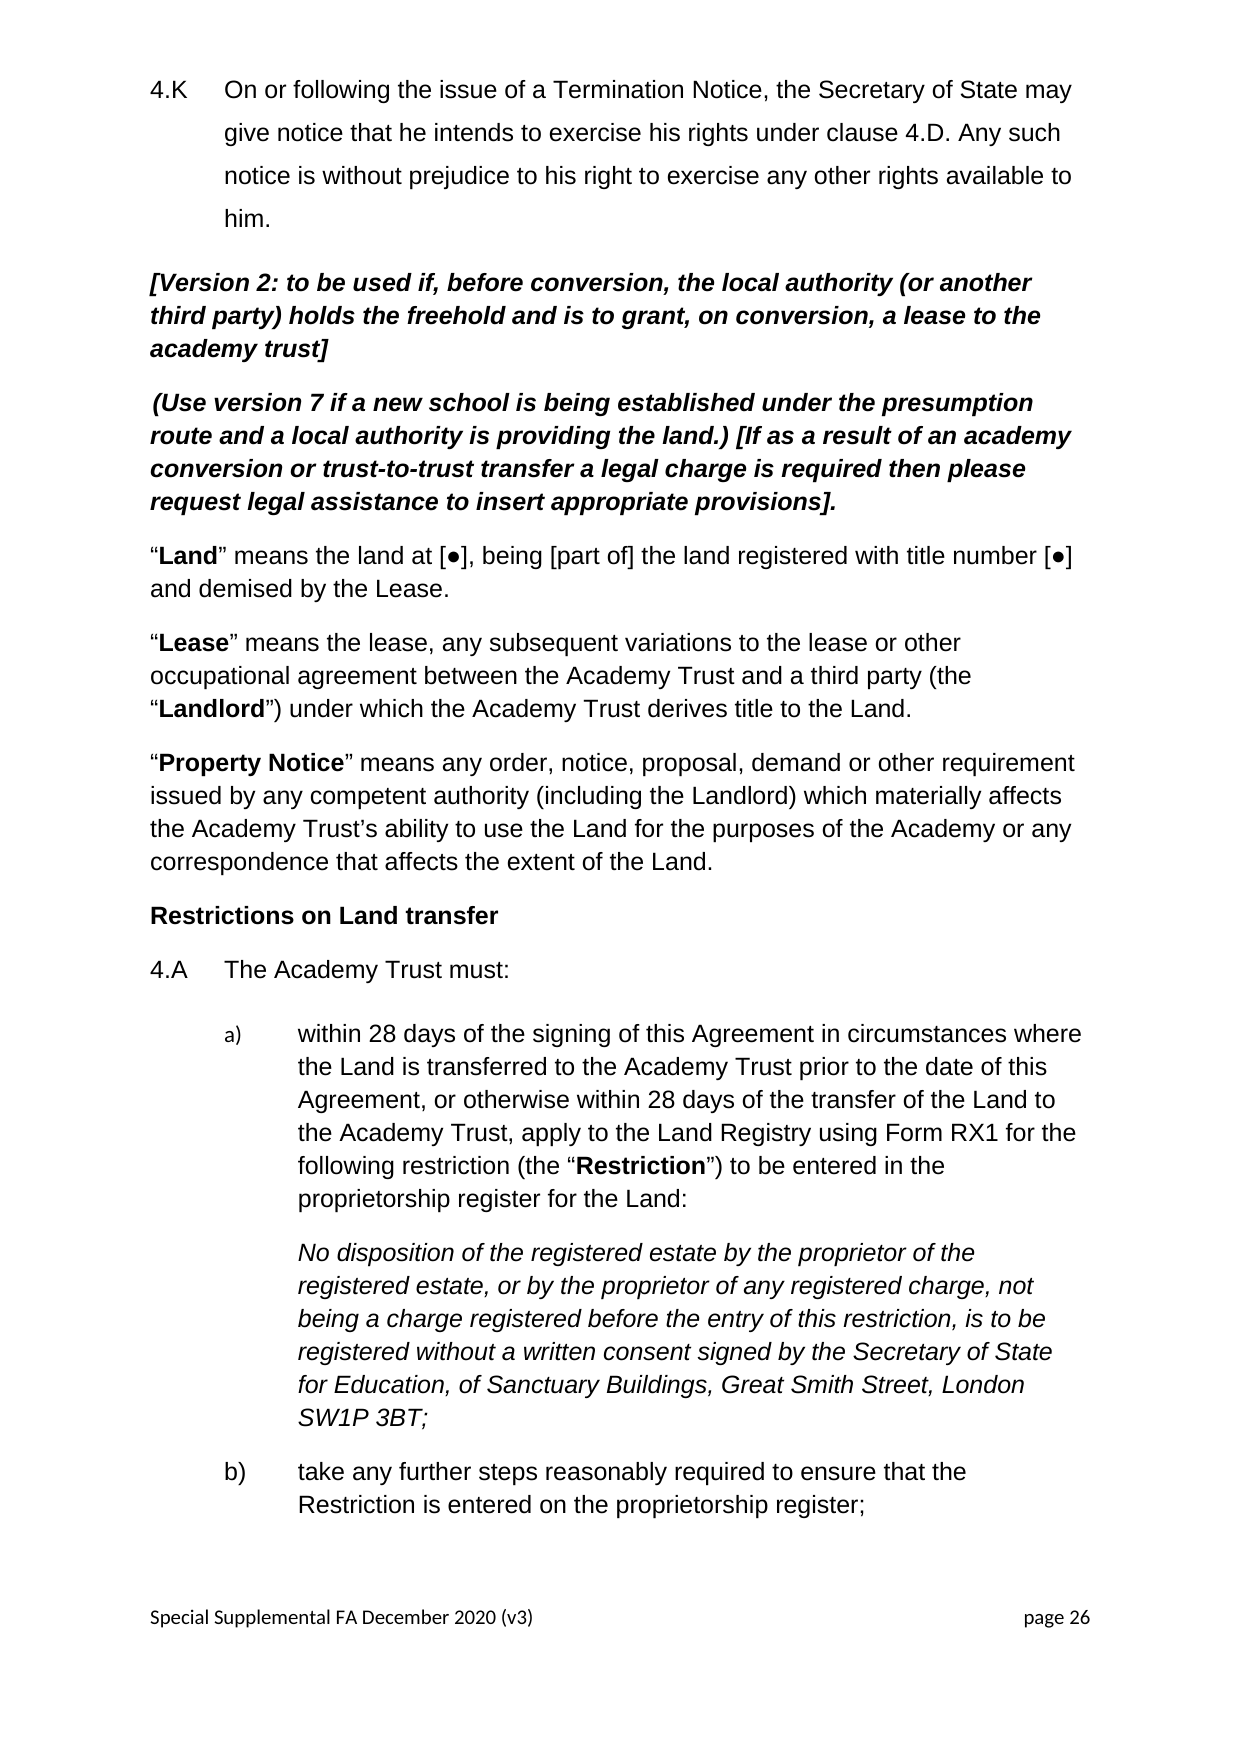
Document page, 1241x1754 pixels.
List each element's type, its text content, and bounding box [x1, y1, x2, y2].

text “Property Notice” means any order, notice, proposal, demand or other requirement issued by any competent authority (including the Landlord) which materially affects the Academy Trust’s ability to use the Land for the purposes of the Academy or any correspondence that affects the extent of the Land. [150, 748, 1090, 876]
subtitle [Version 2: to be used if, before conversion, the local authority (or another third party) holds the freehold and is to grant, on conversion, a lease to the academy trust] [150, 268, 1090, 363]
text “Lease” means the lease, any subsequent variations to the lease or other occupational agreement between the Academy Trust and a third party (the “Landlord”) under which the Academy Trust derives title to the Land. [150, 628, 1090, 723]
list The Academy Trust must: [150, 955, 1090, 983]
list within 28 days of the signing of this Agreement in circumstances where the Land is transferred to the Academy Trust prior to the date of this Agreement, or otherwise within 28 days of the transfer of the Land to the Academy Trust, apply to the Land Registry using Form RX1 for the following restriction (the “Restriction”) to be entered in the proprietorship register for the Land: [224, 1019, 1090, 1213]
text “Land” means the land at [●], being [part of] the land registered with title number [●] and demised by the Lease. [150, 541, 1090, 603]
text 4.K On or following the issue of a Termination Notice, the Secretary of State may give notice that he intends to exercise his rights under clause 4.D. Any such notice is without prejudice to his right to exercise any other rights available to him. [150, 75, 1090, 233]
list take any further steps reasonably required to ensure that the Restriction is entered on the proprietorship register; [224, 1457, 1090, 1519]
list No disposition of the registered estate by the proprietor of the registered estate, or by the proprietor of any registered charge, not being a charge registered before the entry of this restriction, is to be registered without a written consent signed by the Secretary of State for Education, of Sanctuary Buildings, Great Smith Street, London SW1P 3BT; [298, 1238, 1090, 1432]
text Restrictions on Land transfer [150, 901, 1090, 929]
text (Use version 7 if a new school is being established under the presumption route and a local authority is providing the land.) [If as a result of an academy conversion or trust-to-trust transfer a legal charge is required then please request legal assistance to insert appropriate provisions]. [150, 388, 1090, 516]
